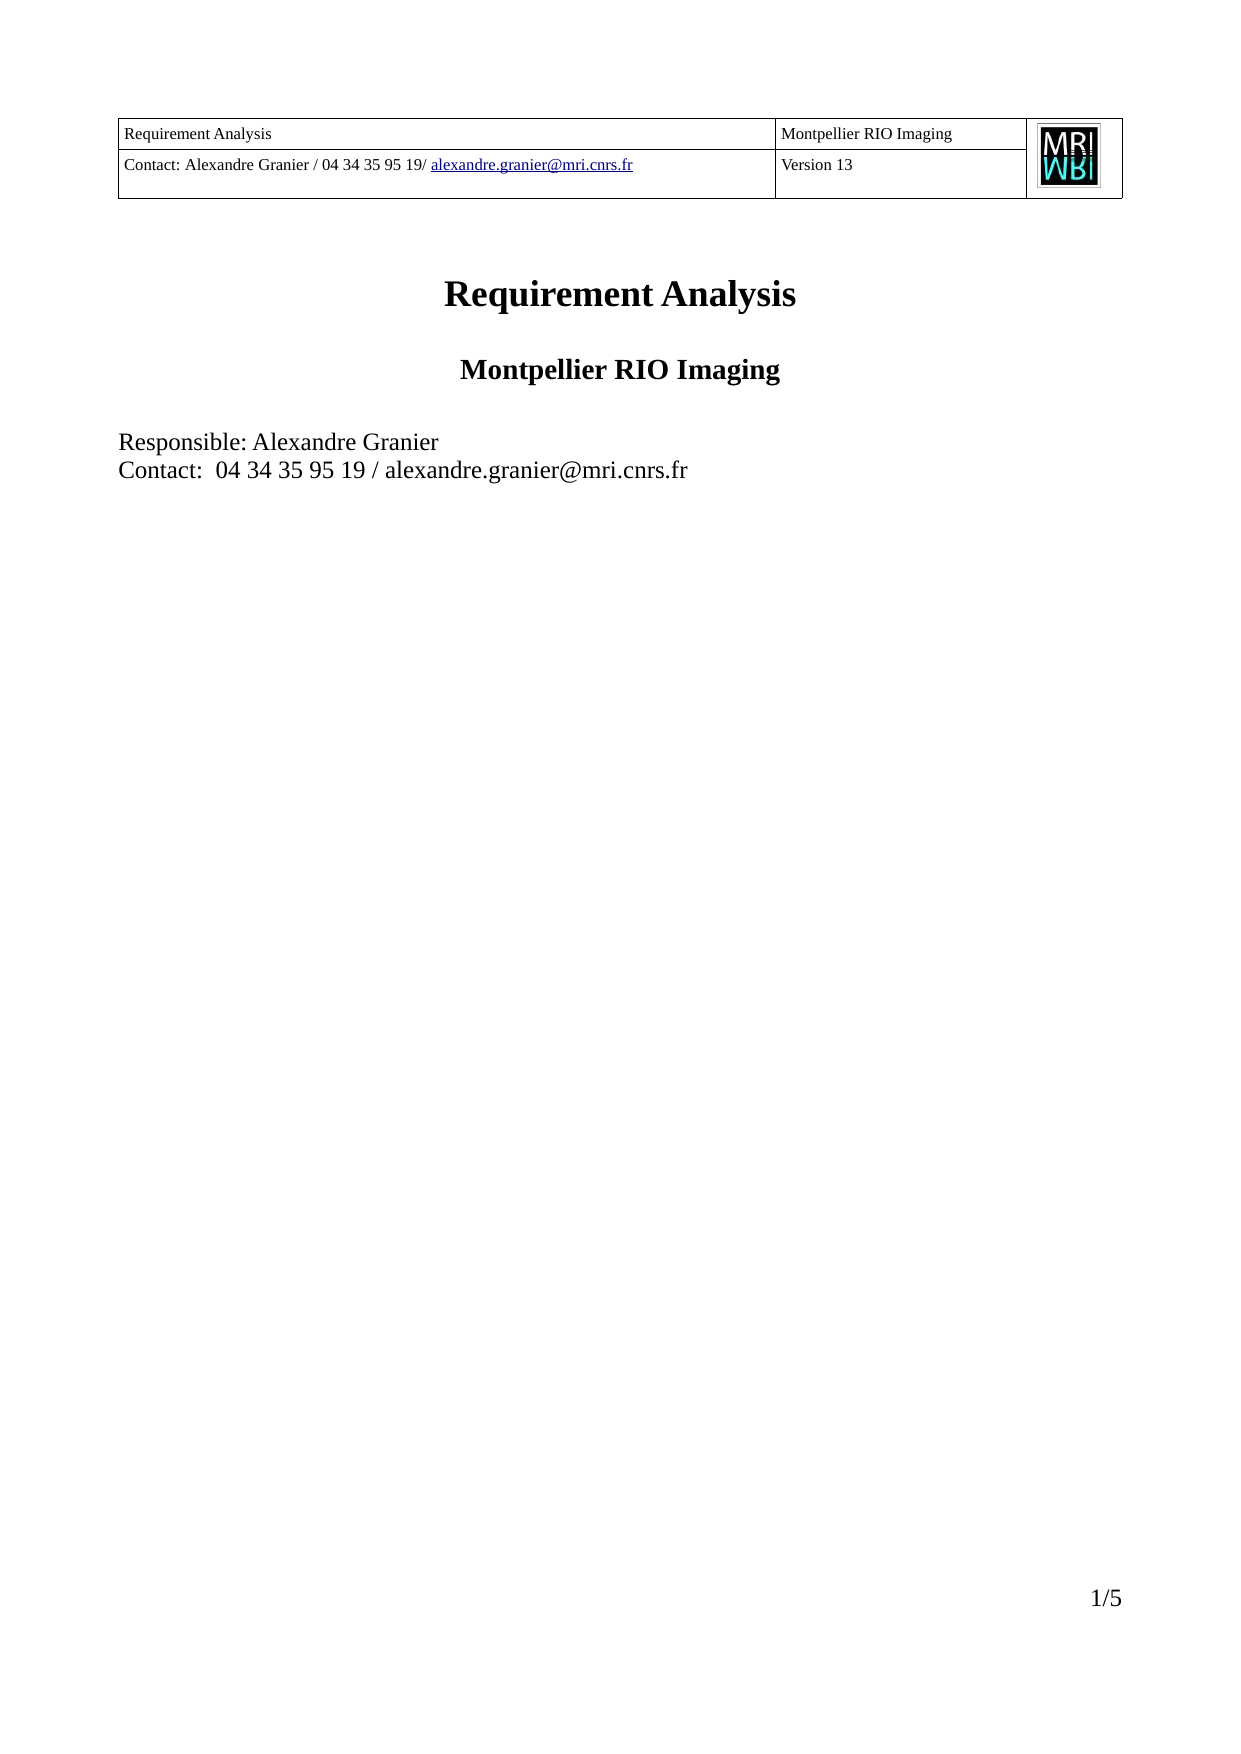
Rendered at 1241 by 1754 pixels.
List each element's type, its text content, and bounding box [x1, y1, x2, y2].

text Responsible: Alexandre Granier [118, 427, 1122, 456]
title Requirement Analysis [118, 271, 1122, 314]
subtitle Montpellier RIO Imaging [118, 352, 1122, 386]
picture [1037, 123, 1101, 188]
text Contact: 04 34 35 95 19 / alexandre.granier@mri.cnrs.fr [118, 456, 1122, 484]
